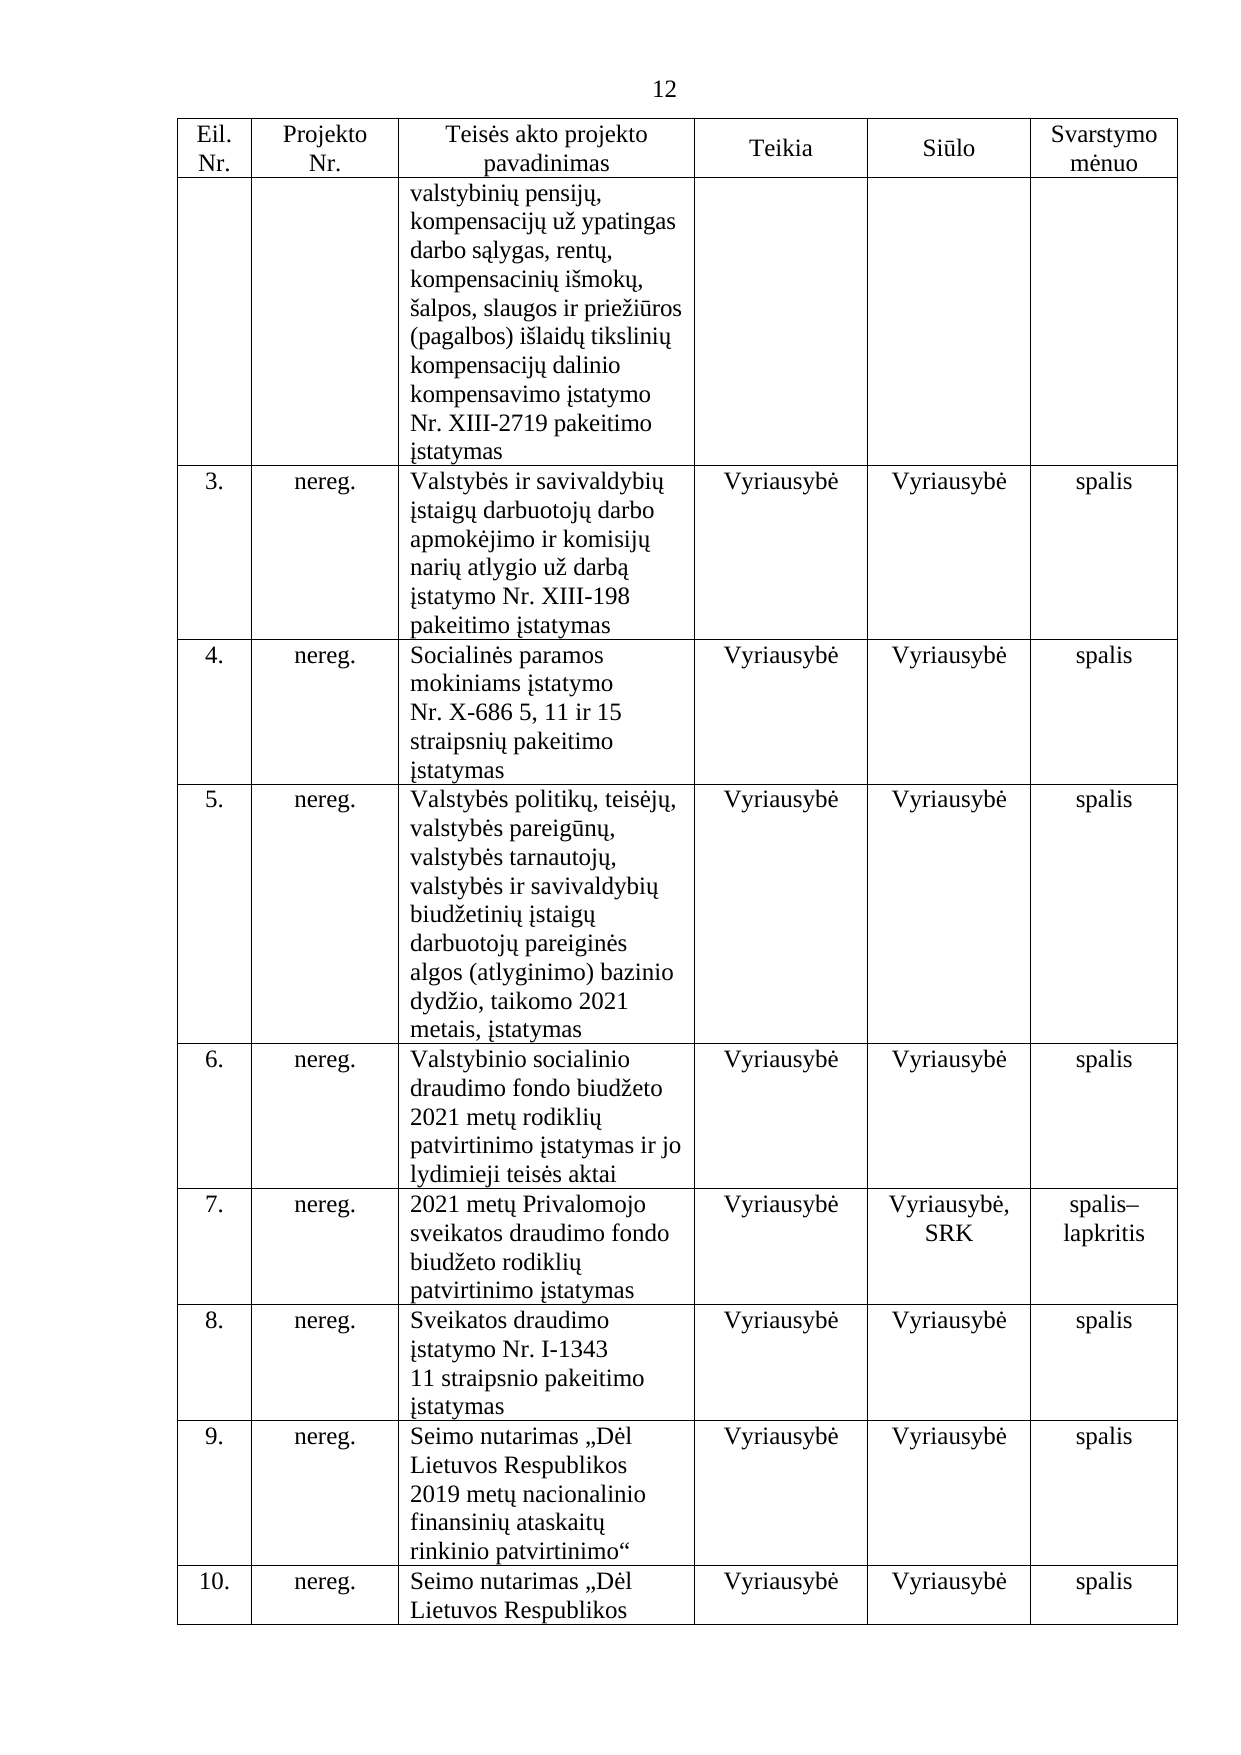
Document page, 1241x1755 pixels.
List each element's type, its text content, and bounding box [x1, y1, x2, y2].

table_cell Seimo nutarimas „Dėl Lietuvos Respublikos 2019 metų nacionalinio finansinių ataskaitų rinkinio patvirtinimo“ [399, 1421, 694, 1565]
table_cell Vyriausybė [695, 1044, 867, 1188]
table_cell 9. [178, 1421, 251, 1565]
table_header Svarstymo mėnuo [1031, 119, 1177, 177]
table_cell valstybinių pensijų, kompensacijų už ypatingas darbo sąlygas, rentų, kompensacinių išmokų, šalpos, slaugos ir priežiūros (pagalbos) išlaidų tikslinių kompensacijų dalinio kompensavimo įstatymo Nr. XIII-2719 pakeitimo įstatymas [399, 178, 694, 465]
table_cell Vyriausybė [695, 1305, 867, 1420]
table_cell 10. [178, 1566, 251, 1623]
table_cell spalis [1031, 1305, 1177, 1420]
table_cell Vyriausybė [695, 1421, 867, 1565]
table_cell nereg. [252, 1189, 398, 1304]
table_cell Vyriausybė [868, 1566, 1030, 1623]
table_cell Vyriausybė [868, 640, 1030, 783]
table_header Teikia [695, 119, 867, 177]
table_cell spalis [1031, 640, 1177, 783]
table_cell nereg. [252, 1044, 398, 1188]
table_cell Vyriausybė, SRK [868, 1189, 1030, 1304]
table_header Siūlo [868, 119, 1030, 177]
table_cell 5. [178, 785, 251, 1043]
table_cell nereg. [252, 1566, 398, 1623]
table_cell [695, 178, 867, 465]
table_cell Vyriausybė [695, 466, 867, 639]
table_cell nereg. [252, 785, 398, 1043]
table_cell 8. [178, 1305, 251, 1420]
table_cell spalis [1031, 785, 1177, 1043]
table_cell nereg. [252, 466, 398, 639]
table_cell spalis [1031, 1421, 1177, 1565]
table_cell nereg. [252, 1421, 398, 1565]
table_cell Seimo nutarimas „Dėl Lietuvos Respublikos [399, 1566, 694, 1623]
table_cell 2021 metų Privalomojo sveikatos draudimo fondo biudžeto rodiklių patvirtinimo įstatymas [399, 1189, 694, 1304]
table_cell [1031, 178, 1177, 465]
table_cell spalis–lapkritis [1031, 1189, 1177, 1304]
table_header Projekto Nr. [252, 119, 398, 177]
table_cell 4. [178, 640, 251, 783]
table_cell nereg. [252, 1305, 398, 1420]
table_cell nereg. [252, 640, 398, 783]
table_cell Socialinės paramos mokiniams įstatymo Nr. X-686 5, 11 ir 15 straipsnių pakeitimo įstatymas [399, 640, 694, 783]
table_cell 7. [178, 1189, 251, 1304]
table_header Teisės akto projekto pavadinimas [399, 119, 694, 177]
table_cell Vyriausybė [868, 1421, 1030, 1565]
table_cell Vyriausybė [868, 785, 1030, 1043]
table_cell Vyriausybė [695, 1566, 867, 1623]
table_cell Vyriausybė [695, 1189, 867, 1304]
table_cell Valstybinio socialinio draudimo fondo biudžeto 2021 metų rodiklių patvirtinimo įstatymas ir jo lydimieji teisės aktai [399, 1044, 694, 1188]
table_cell [868, 178, 1030, 465]
table_cell 3. [178, 466, 251, 639]
table_cell Valstybės politikų, teisėjų, valstybės pareigūnų, valstybės tarnautojų, valstybės ir savivaldybių biudžetinių įstaigų darbuotojų pareiginės algos (atlyginimo) bazinio dydžio, taikomo 2021 metais, įstatymas [399, 785, 694, 1043]
table_header Eil. Nr. [178, 119, 251, 177]
table_cell Vyriausybė [868, 1305, 1030, 1420]
table_cell Vyriausybė [868, 466, 1030, 639]
table_cell [178, 178, 251, 465]
table_cell Sveikatos draudimo įstatymo Nr. I-1343 11 straipsnio pakeitimo įstatymas [399, 1305, 694, 1420]
table_cell Valstybės ir savivaldybių įstaigų darbuotojų darbo apmokėjimo ir komisijų narių atlygio už darbą įstatymo Nr. XIII-198 pakeitimo įstatymas [399, 466, 694, 639]
table_cell spalis [1031, 1044, 1177, 1188]
table_cell Vyriausybė [868, 1044, 1030, 1188]
table_cell 6. [178, 1044, 251, 1188]
table_cell [252, 178, 398, 465]
table_cell spalis [1031, 466, 1177, 639]
table_cell Vyriausybė [695, 640, 867, 783]
table_cell spalis [1031, 1566, 1177, 1623]
table_cell Vyriausybė [695, 785, 867, 1043]
